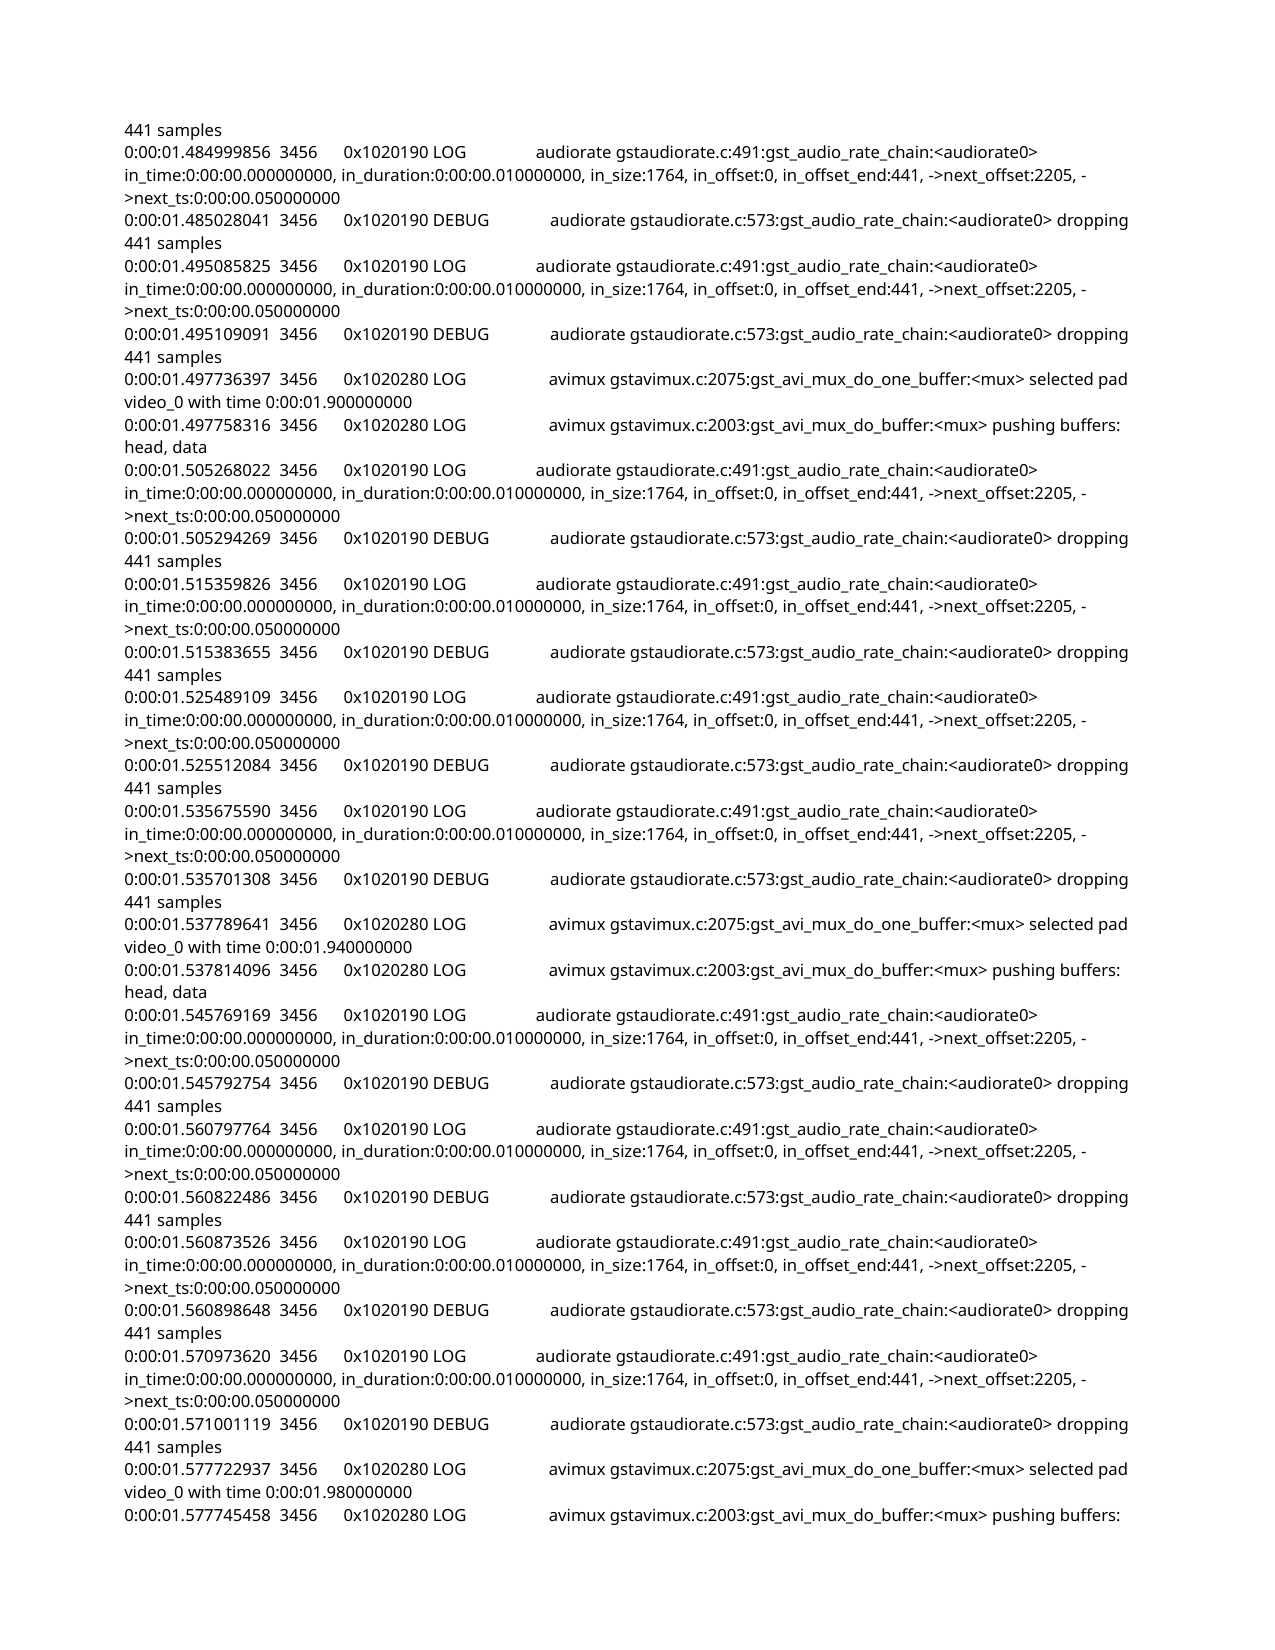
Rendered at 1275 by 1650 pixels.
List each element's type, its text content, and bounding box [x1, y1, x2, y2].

text 0:00:01.525489109 3456 0x1020190 LOG audiorate gstaudiorate.c:491:gst_audio_rate_chain:<audiorate0> in_time:0:00:00.000000000, in_duration:0:00:00.010000000, in_size:1764, in_offset:0, in_offset_end:441, ->next_offset:2205, ->next_ts:0:00:00.050000000 [124, 686, 1157, 754]
text 0:00:01.495109091 3456 0x1020190 DEBUG audiorate gstaudiorate.c:573:gst_audio_rate_chain:<audiorate0> dropping 441 samples [124, 322, 1157, 368]
text 0:00:01.537789641 3456 0x1020280 LOG avimux gstavimux.c:2075:gst_avi_mux_do_one_buffer:<mux> selected pad video_0 with time 0:00:01.940000000 [124, 913, 1157, 958]
text 0:00:01.545792754 3456 0x1020190 DEBUG audiorate gstaudiorate.c:573:gst_audio_rate_chain:<audiorate0> dropping 441 samples [124, 1072, 1157, 1117]
text 0:00:01.525512084 3456 0x1020190 DEBUG audiorate gstaudiorate.c:573:gst_audio_rate_chain:<audiorate0> dropping 441 samples [124, 754, 1157, 799]
text 0:00:01.560797764 3456 0x1020190 LOG audiorate gstaudiorate.c:491:gst_audio_rate_chain:<audiorate0> in_time:0:00:00.000000000, in_duration:0:00:00.010000000, in_size:1764, in_offset:0, in_offset_end:441, ->next_offset:2205, ->next_ts:0:00:00.050000000 [124, 1117, 1157, 1185]
text 0:00:01.560898648 3456 0x1020190 DEBUG audiorate gstaudiorate.c:573:gst_audio_rate_chain:<audiorate0> dropping 441 samples [124, 1299, 1157, 1344]
text 441 samples [124, 118, 1157, 141]
text 0:00:01.484999856 3456 0x1020190 LOG audiorate gstaudiorate.c:491:gst_audio_rate_chain:<audiorate0> in_time:0:00:00.000000000, in_duration:0:00:00.010000000, in_size:1764, in_offset:0, in_offset_end:441, ->next_offset:2205, ->next_ts:0:00:00.050000000 [124, 141, 1157, 209]
text 0:00:01.535675590 3456 0x1020190 LOG audiorate gstaudiorate.c:491:gst_audio_rate_chain:<audiorate0> in_time:0:00:00.000000000, in_duration:0:00:00.010000000, in_size:1764, in_offset:0, in_offset_end:441, ->next_offset:2205, ->next_ts:0:00:00.050000000 [124, 799, 1157, 867]
text 0:00:01.497736397 3456 0x1020280 LOG avimux gstavimux.c:2075:gst_avi_mux_do_one_buffer:<mux> selected pad video_0 with time 0:00:01.900000000 [124, 368, 1157, 413]
text 0:00:01.485028041 3456 0x1020190 DEBUG audiorate gstaudiorate.c:573:gst_audio_rate_chain:<audiorate0> dropping 441 samples [124, 209, 1157, 254]
text 0:00:01.560873526 3456 0x1020190 LOG audiorate gstaudiorate.c:491:gst_audio_rate_chain:<audiorate0> in_time:0:00:00.000000000, in_duration:0:00:00.010000000, in_size:1764, in_offset:0, in_offset_end:441, ->next_offset:2205, ->next_ts:0:00:00.050000000 [124, 1231, 1157, 1299]
text 0:00:01.570973620 3456 0x1020190 LOG audiorate gstaudiorate.c:491:gst_audio_rate_chain:<audiorate0> in_time:0:00:00.000000000, in_duration:0:00:00.010000000, in_size:1764, in_offset:0, in_offset_end:441, ->next_offset:2205, ->next_ts:0:00:00.050000000 [124, 1344, 1157, 1412]
text 0:00:01.495085825 3456 0x1020190 LOG audiorate gstaudiorate.c:491:gst_audio_rate_chain:<audiorate0> in_time:0:00:00.000000000, in_duration:0:00:00.010000000, in_size:1764, in_offset:0, in_offset_end:441, ->next_offset:2205, ->next_ts:0:00:00.050000000 [124, 254, 1157, 322]
text 0:00:01.505294269 3456 0x1020190 DEBUG audiorate gstaudiorate.c:573:gst_audio_rate_chain:<audiorate0> dropping 441 samples [124, 527, 1157, 572]
text 0:00:01.560822486 3456 0x1020190 DEBUG audiorate gstaudiorate.c:573:gst_audio_rate_chain:<audiorate0> dropping 441 samples [124, 1185, 1157, 1231]
text 0:00:01.515359826 3456 0x1020190 LOG audiorate gstaudiorate.c:491:gst_audio_rate_chain:<audiorate0> in_time:0:00:00.000000000, in_duration:0:00:00.010000000, in_size:1764, in_offset:0, in_offset_end:441, ->next_offset:2205, ->next_ts:0:00:00.050000000 [124, 572, 1157, 640]
text 0:00:01.571001119 3456 0x1020190 DEBUG audiorate gstaudiorate.c:573:gst_audio_rate_chain:<audiorate0> dropping 441 samples [124, 1412, 1157, 1458]
text 0:00:01.537814096 3456 0x1020280 LOG avimux gstavimux.c:2003:gst_avi_mux_do_buffer:<mux> pushing buffers: head, data [124, 958, 1157, 1004]
text 0:00:01.545769169 3456 0x1020190 LOG audiorate gstaudiorate.c:491:gst_audio_rate_chain:<audiorate0> in_time:0:00:00.000000000, in_duration:0:00:00.010000000, in_size:1764, in_offset:0, in_offset_end:441, ->next_offset:2205, ->next_ts:0:00:00.050000000 [124, 1004, 1157, 1072]
text 0:00:01.535701308 3456 0x1020190 DEBUG audiorate gstaudiorate.c:573:gst_audio_rate_chain:<audiorate0> dropping 441 samples [124, 867, 1157, 913]
text 0:00:01.497758316 3456 0x1020280 LOG avimux gstavimux.c:2003:gst_avi_mux_do_buffer:<mux> pushing buffers: head, data [124, 413, 1157, 459]
text 0:00:01.577722937 3456 0x1020280 LOG avimux gstavimux.c:2075:gst_avi_mux_do_one_buffer:<mux> selected pad video_0 with time 0:00:01.980000000 [124, 1458, 1157, 1503]
text 0:00:01.577745458 3456 0x1020280 LOG avimux gstavimux.c:2003:gst_avi_mux_do_buffer:<mux> pushing buffers: [124, 1503, 1157, 1526]
text 0:00:01.515383655 3456 0x1020190 DEBUG audiorate gstaudiorate.c:573:gst_audio_rate_chain:<audiorate0> dropping 441 samples [124, 640, 1157, 686]
text 0:00:01.505268022 3456 0x1020190 LOG audiorate gstaudiorate.c:491:gst_audio_rate_chain:<audiorate0> in_time:0:00:00.000000000, in_duration:0:00:00.010000000, in_size:1764, in_offset:0, in_offset_end:441, ->next_offset:2205, ->next_ts:0:00:00.050000000 [124, 459, 1157, 527]
